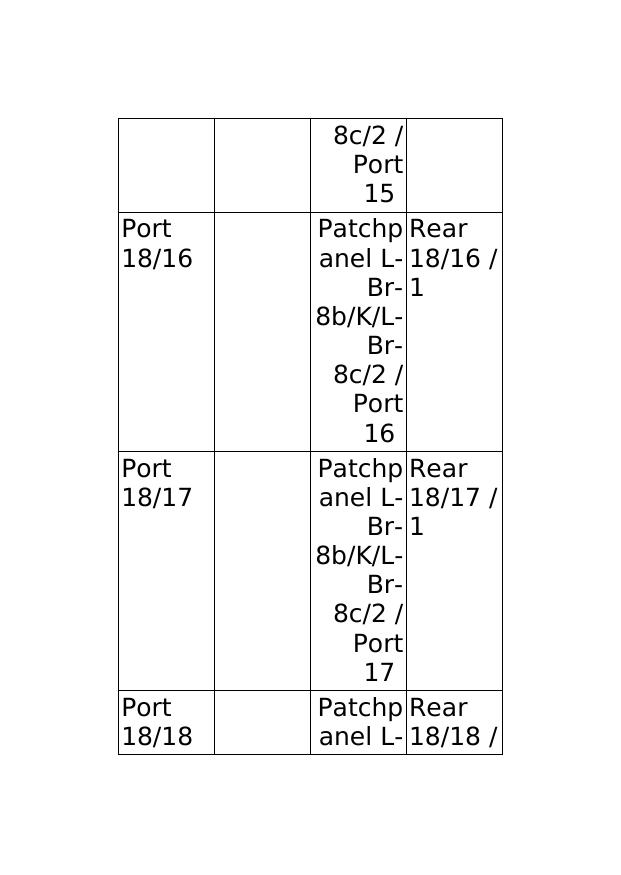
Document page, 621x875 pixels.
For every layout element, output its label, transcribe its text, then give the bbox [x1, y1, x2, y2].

table_cell Port 18/17 [119, 452, 214, 690]
table_cell [215, 452, 310, 690]
table_cell Patchpanel L-Br-8b/K/L-Br-8c/2 / Port 17 [311, 452, 406, 690]
table_cell [119, 119, 214, 212]
table_cell Port 18/16 [119, 213, 214, 451]
table_cell Port 18/18 [119, 691, 214, 754]
table_cell [215, 213, 310, 451]
table_cell Patchpanel L- [311, 691, 406, 754]
table_cell [215, 691, 310, 754]
table_cell [407, 119, 502, 212]
table_cell Rear 18/16 / 1 [407, 213, 502, 451]
table_cell Patchpanel L-Br-8b/K/L-Br-8c/2 / Port 16 [311, 213, 406, 451]
table_cell Rear 18/17 / 1 [407, 452, 502, 690]
table_cell 8c/2 / Port 15 [311, 119, 406, 212]
table_cell [215, 119, 310, 212]
table_cell Rear 18/18 / [407, 691, 502, 754]
